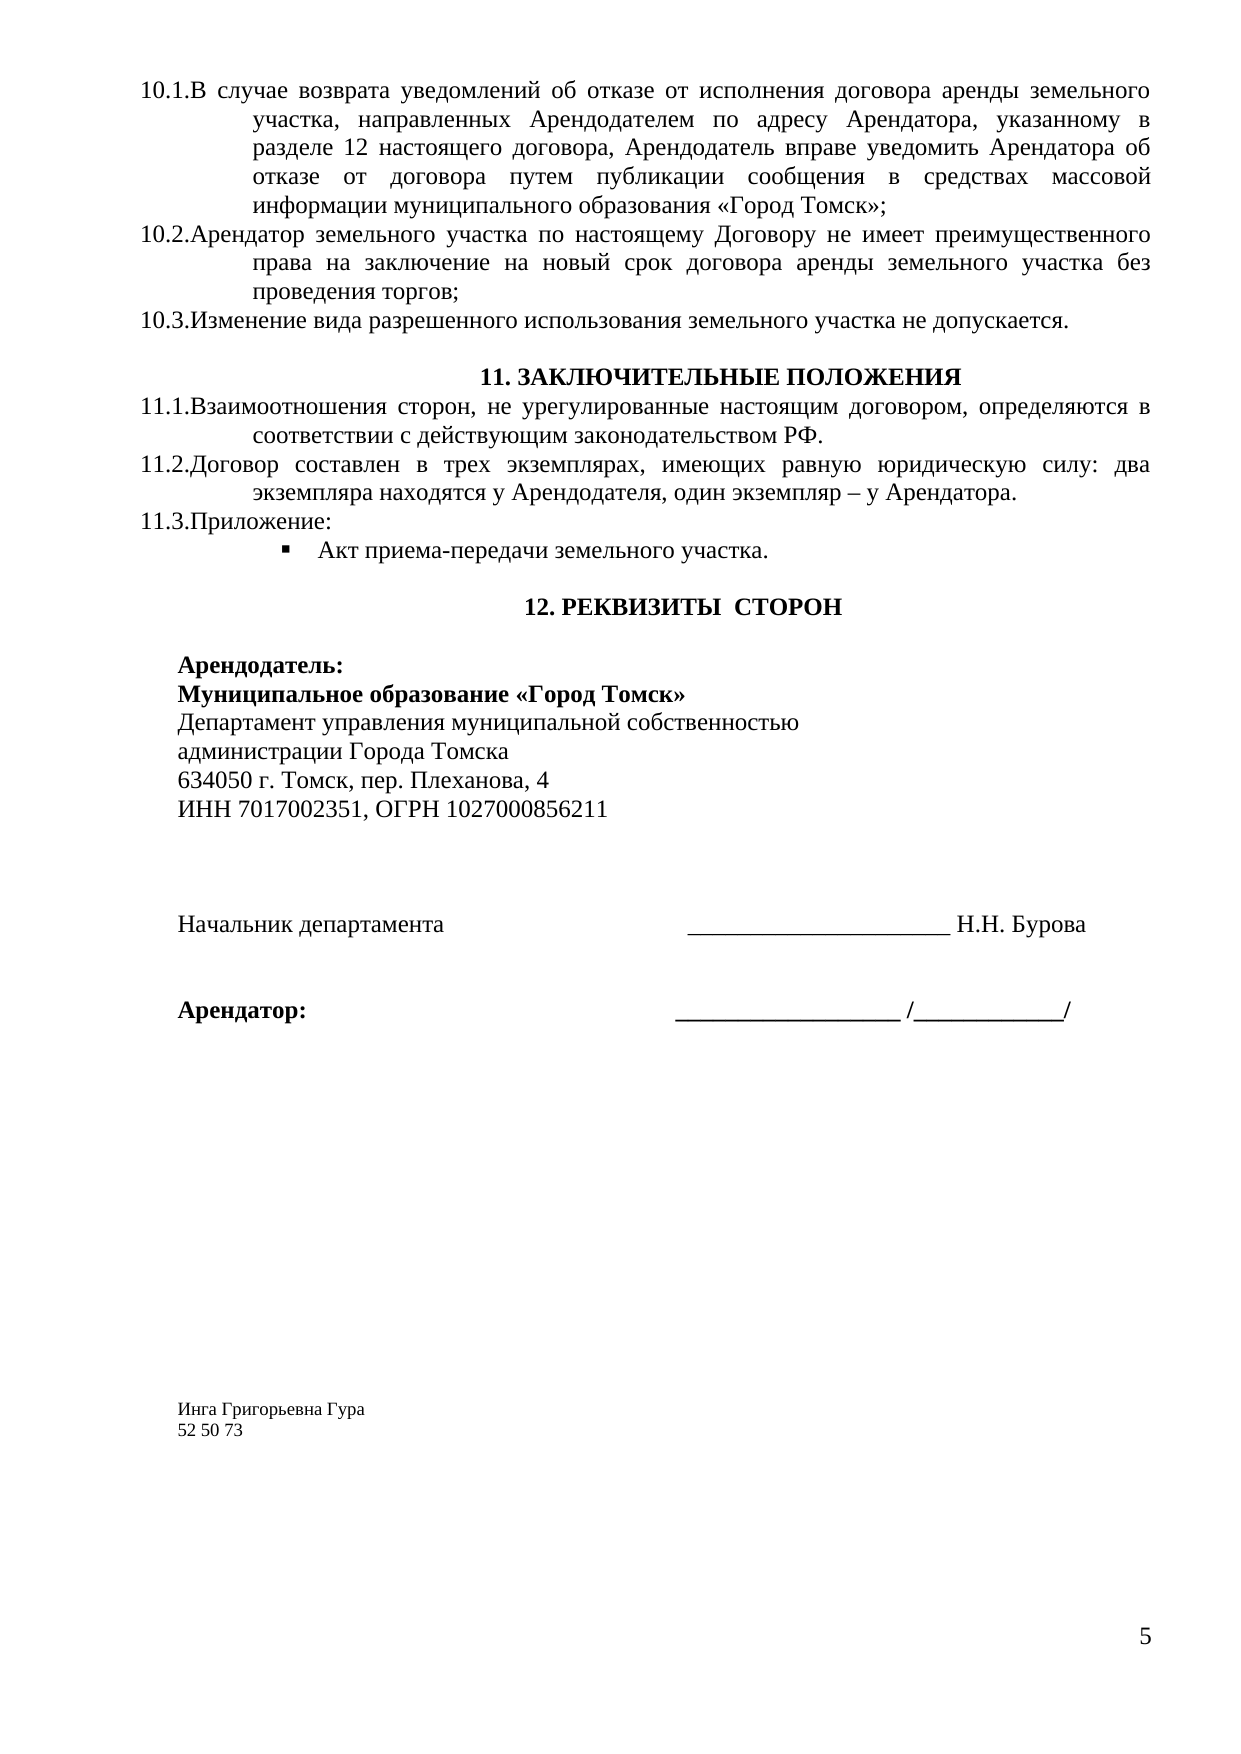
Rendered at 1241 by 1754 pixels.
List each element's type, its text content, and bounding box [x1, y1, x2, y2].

list Взаимоотношения сторон, не урегулированные настоящим договором, определяются в соответствии с действующим законодательством РФ. [140, 391, 1152, 449]
text Арендодатель: [177, 650, 1152, 679]
text Муниципальное образование «Город Томск» [177, 679, 1152, 707]
text администрации Города Томска [177, 736, 1152, 765]
list ЗАКЛЮЧИТЕЛЬНЫЕ ПОЛОЖЕНИЯ [290, 362, 1152, 391]
list В случае возврата уведомлений об отказе от исполнения договора аренды земельного участка, направленных Арендодателем по адресу Арендатора, указанному в разделе 12 настоящего договора, Арендодатель вправе уведомить Арендатора об отказе от договора путем публикации сообщения в средствах массовой информации муниципального образования «Город Томск»; [140, 75, 1152, 219]
list Приложение: [140, 506, 1152, 535]
list Акт приема-передачи земельного участка. [280, 535, 1152, 564]
list Изменение вида разрешенного использования земельного участка не допускается. [140, 305, 1152, 334]
text 634050 г. Томск, пер. Плеханова, 4 [177, 765, 1152, 794]
text Инга Григорьевна Гура [177, 1397, 1152, 1419]
list РЕКВИЗИТЫ СТОРОН [215, 592, 1152, 621]
text Начальник департамента _____________________ Н.Н. Бурова [177, 909, 1152, 937]
list Договор составлен в трех экземплярах, имеющих равную юридическую силу: два экземпляра находятся у Арендодателя, один экземпляр – у Арендатора. [140, 449, 1152, 506]
text ИНН 7017002351, ОГРН 1027000856211 [177, 794, 1152, 822]
list Арендатор земельного участка по настоящему Договору не имеет преимущественного права на заключение на новый срок договора аренды земельного участка без проведения торгов; [140, 219, 1152, 305]
text Арендатор: __________________ /____________/ [177, 995, 1152, 1024]
text 52 50 73 [177, 1419, 1152, 1441]
text Департамент управления муниципальной собственностью [177, 707, 1152, 736]
